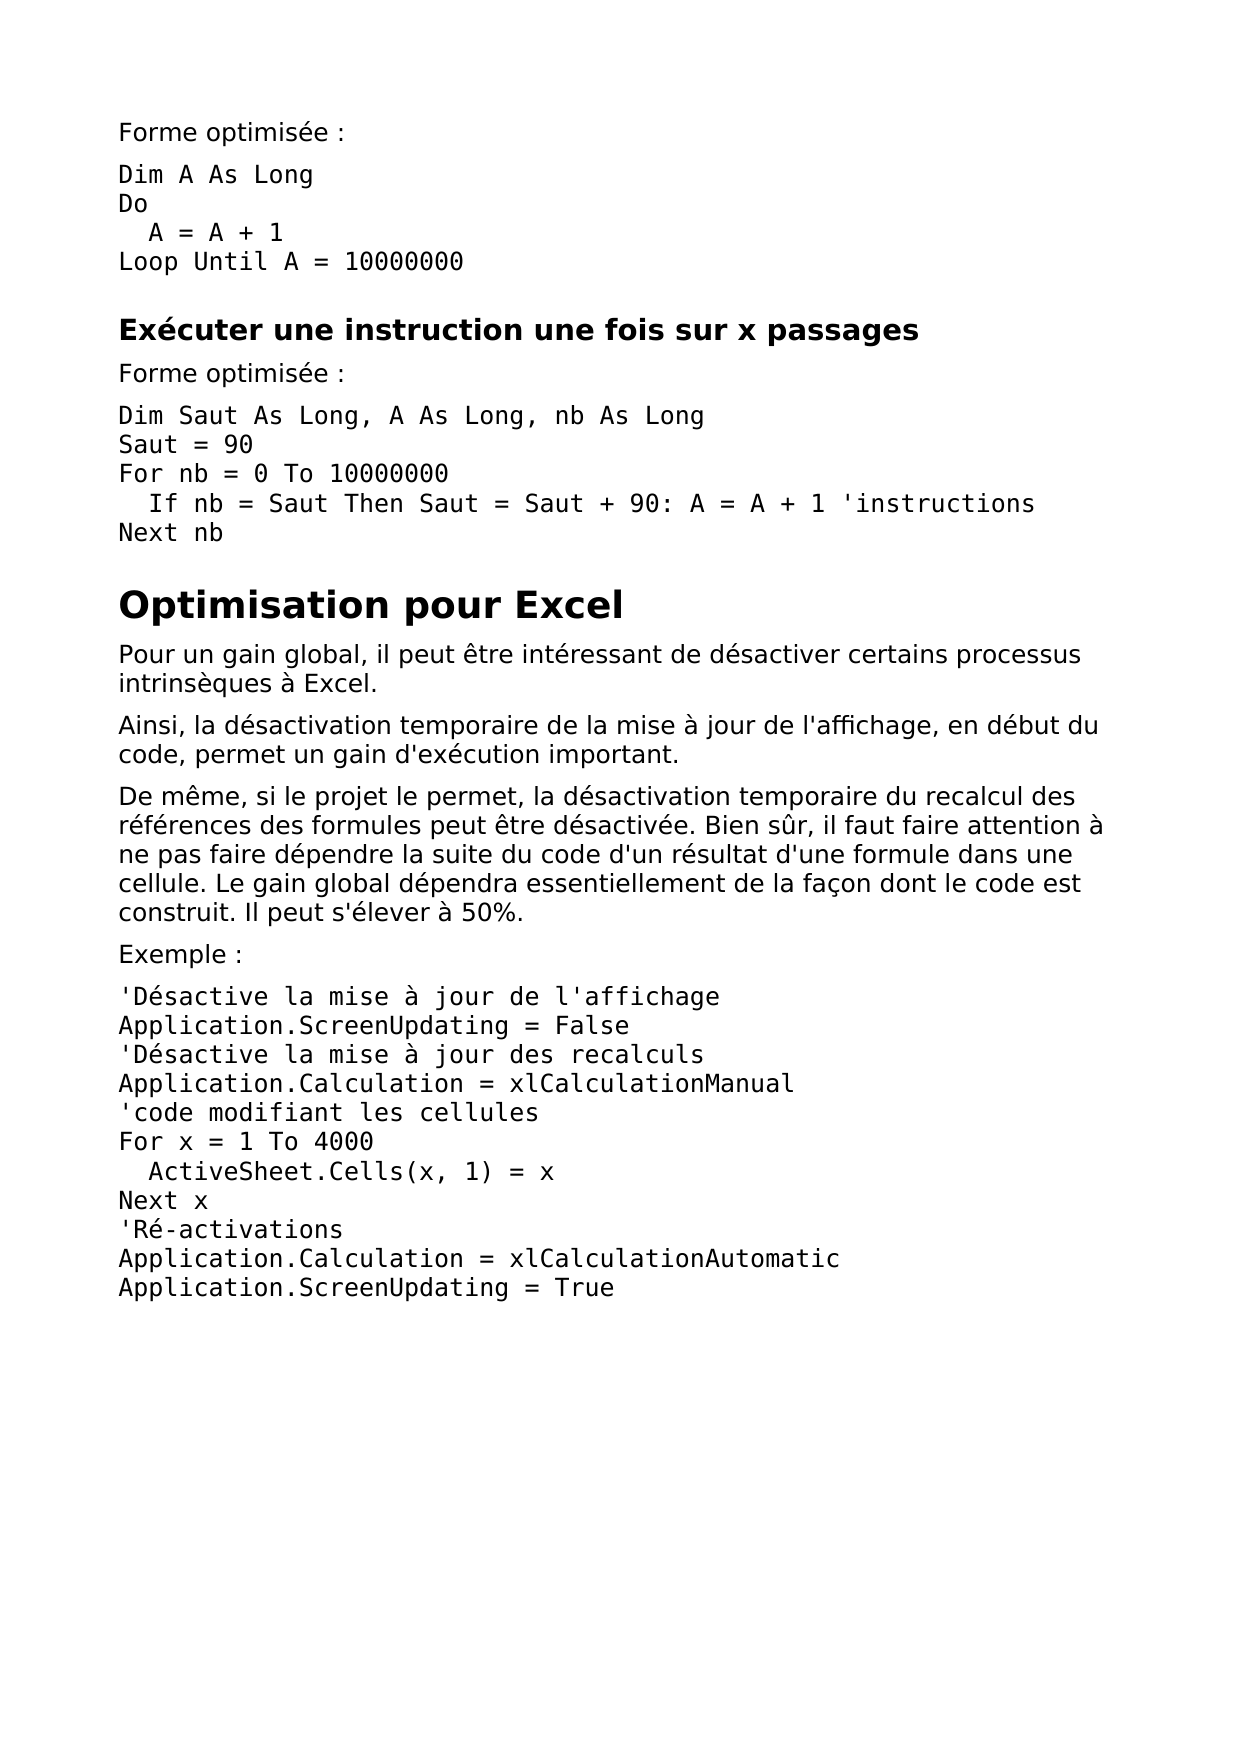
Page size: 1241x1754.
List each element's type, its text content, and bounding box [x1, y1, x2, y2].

text Forme optimisée : [118, 360, 1122, 389]
text Dim A As Long Do A = A + 1 Loop Until A = 10000000 [118, 160, 1122, 276]
text De même, si le projet le permet, la désactivation temporaire du recalcul des références des formules peut être désactivée. Bien sûr, il faut faire attention à ne pas faire dépendre la suite du code d'un résultat d'une formule dans une cellule. Le gain global dépendra essentiellement de la façon dont le code est construit. Il peut s'élever à 50%. [118, 782, 1122, 928]
text Pour un gain global, il peut être intéressant de désactiver certains processus intrinsèques à Excel. [118, 640, 1122, 698]
subtitle Optimisation pour Excel [118, 584, 1122, 628]
text Exemple : [118, 940, 1122, 969]
text Dim Saut As Long, A As Long, nb As Long Saut = 90 For nb = 0 To 10000000 If nb = Saut Then Saut = Saut + 90: A = A + 1 'instructions Next nb [118, 401, 1122, 547]
text Forme optimisée : [118, 118, 1122, 147]
subtitle Exécuter une instruction une fois sur x passages [118, 313, 1122, 347]
text Ainsi, la désactivation temporaire de la mise à jour de l'affichage, en début du code, permet un gain d'exécution important. [118, 711, 1122, 769]
text 'Désactive la mise à jour de l'affichage Application.ScreenUpdating = False 'Désactive la mise à jour des recalculs Application.Calculation = xlCalculationManual 'code modifiant les cellules For x = 1 To 4000 ActiveSheet.Cells(x, 1) = x Next x 'Ré-activations Application.Calculation = xlCalculationAutomatic Application.ScreenUpdating = True [118, 982, 1122, 1303]
